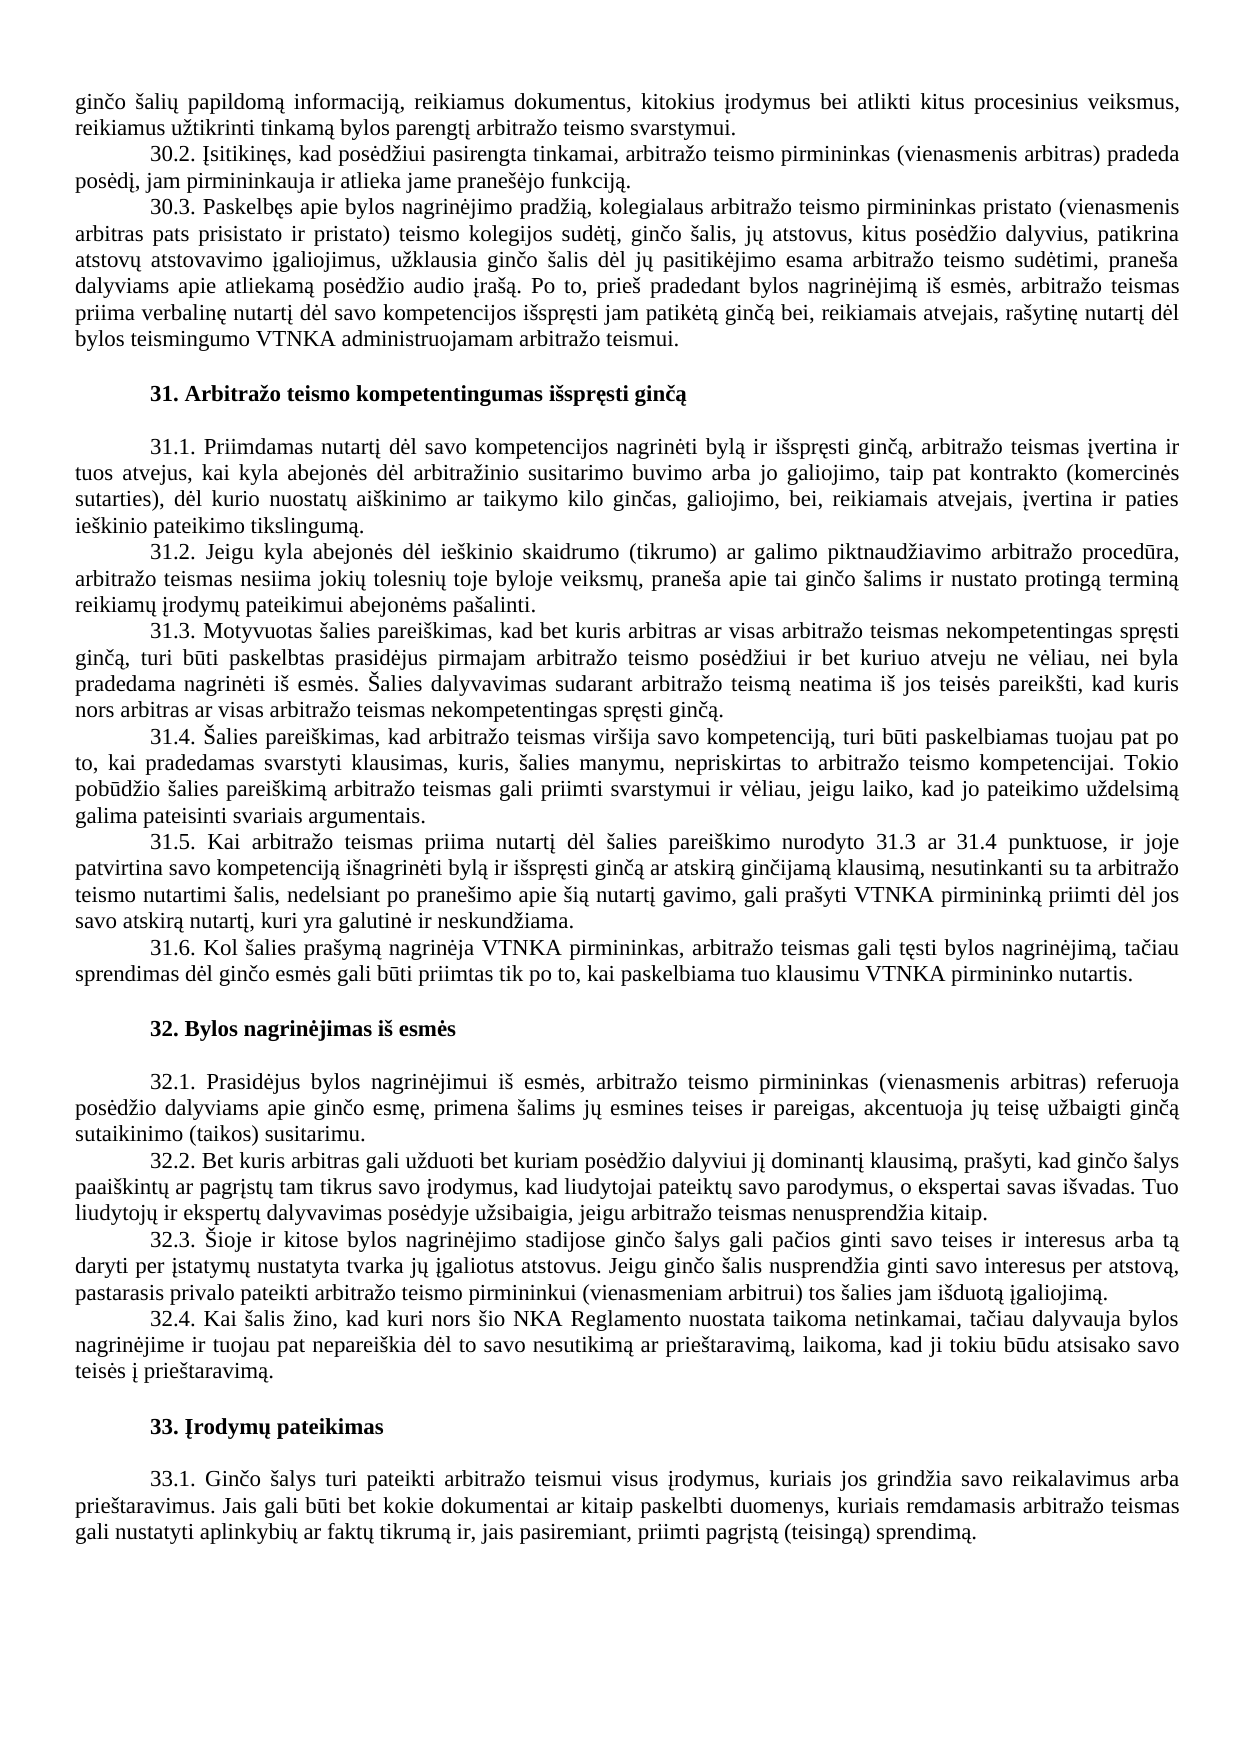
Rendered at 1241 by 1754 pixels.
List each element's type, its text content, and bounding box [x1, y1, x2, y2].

text 31.3. Motyvuotas šalies pareiškimas, kad bet kuris arbitras ar visas arbitražo teismas nekompetentingas spręsti ginčą, turi būti paskelbtas prasidėjus pirmajam arbitražo teismo posėdžiui ir bet kuriuo atveju ne vėliau, nei byla pradedama nagrinėti iš esmės. Šalies dalyvavimas sudarant arbitražo teismą neatima iš jos teisės pareikšti, kad kuris nors arbitras ar visas arbitražo teismas nekompetentingas spręsti ginčą. [75, 617, 1181, 723]
text 30.2. Įsitikinęs, kad posėdžiui pasirengta tinkamai, arbitražo teismo pirmininkas (vienasmenis arbitras) pradeda posėdį, jam pirmininkauja ir atlieka jame pranešėjo funkciją. [75, 141, 1181, 193]
text 31.4. Šalies pareiškimas, kad arbitražo teismas viršija savo kompetenciją, turi būti paskelbiamas tuojau pat po to, kai pradedamas svarstyti klausimas, kuris, šalies manymu, nepriskirtas to arbitražo teismo kompetencijai. Tokio pobūdžio šalies pareiškimą arbitražo teismas gali priimti svarstymui ir vėliau, jeigu laiko, kad jo pateikimo uždelsimą galima pateisinti svariais argumentais. [75, 723, 1181, 828]
text 32.2. Bet kuris arbitras gali užduoti bet kuriam posėdžio dalyviui jį dominantį klausimą, prašyti, kad ginčo šalys paaiškintų ar pagrįstų tam tikrus savo įrodymus, kad liudytojai pateiktų savo parodymus, o ekspertai savas išvadas. Tuo liudytojų ir ekspertų dalyvavimas posėdyje užsibaigia, jeigu arbitražo teismas nenusprendžia kitaip. [75, 1147, 1181, 1226]
text 33. Įrodymų pateikimas [75, 1413, 1181, 1439]
text 31.6. Kol šalies prašymą nagrinėja VTNKA pirmininkas, arbitražo teismas gali tęsti bylos nagrinėjimą, tačiau sprendimas dėl ginčo esmės gali būti priimtas tik po to, kai paskelbiama tuo klausimu VTNKA pirmininko nutartis. [75, 933, 1181, 986]
text 32.3. Šioje ir kitose bylos nagrinėjimo stadijose ginčo šalys gali pačios ginti savo teises ir interesus arba tą daryti per įstatymų nustatyta tvarka jų įgaliotus atstovus. Jeigu ginčo šalis nusprendžia ginti savo interesus per atstovą, pastarasis privalo pateikti arbitražo teismo pirmininkui (vienasmeniam arbitrui) tos šalies jam išduotą įgaliojimą. [75, 1226, 1181, 1305]
text 30.3. Paskelbęs apie bylos nagrinėjimo pradžią, kolegialaus arbitražo teismo pirmininkas pristato (vienasmenis arbitras pats prisistato ir pristato) teismo kolegijos sudėtį, ginčo šalis, jų atstovus, kitus posėdžio dalyvius, patikrina atstovų atstovavimo įgaliojimus, užklausia ginčo šalis dėl jų pasitikėjimo esama arbitražo teismo sudėtimi, praneša dalyviams apie atliekamą posėdžio audio įrašą. Po to, prieš pradedant bylos nagrinėjimą iš esmės, arbitražo teismas priima verbalinę nutartį dėl savo kompetencijos išspręsti jam patikėtą ginčą bei, reikiamais atvejais, rašytinę nutartį dėl bylos teismingumo VTNKA administruojamam arbitražo teismui. [75, 193, 1181, 351]
text 32.1. Prasidėjus bylos nagrinėjimui iš esmės, arbitražo teismo pirmininkas (vienasmenis arbitras) referuoja posėdžio dalyviams apie ginčo esmę, primena šalims jų esmines teises ir pareigas, akcentuoja jų teisę užbaigti ginčą sutaikinimo (taikos) susitarimu. [75, 1068, 1181, 1147]
text 33.1. Ginčo šalys turi pateikti arbitražo teismui visus įrodymus, kuriais jos grindžia savo reikalavimus arba prieštaravimus. Jais gali būti bet kokie dokumentai ar kitaip paskelbti duomenys, kuriais remdamasis arbitražo teismas gali nustatyti aplinkybių ar faktų tikrumą ir, jais pasiremiant, priimti pagrįstą (teisingą) sprendimą. [75, 1465, 1181, 1544]
text 31.5. Kai arbitražo teismas priima nutartį dėl šalies pareiškimo nurodyto 31.3 ar 31.4 punktuose, ir joje patvirtina savo kompetenciją išnagrinėti bylą ir išspręsti ginčą ar atskirą ginčijamą klausimą, nesutinkanti su ta arbitražo teismo nutartimi šalis, nedelsiant po pranešimo apie šią nutartį gavimo, gali prašyti VTNKA pirmininką priimti dėl jos savo atskirą nutartį, kuri yra galutinė ir neskundžiama. [75, 828, 1181, 933]
text 31.1. Priimdamas nutartį dėl savo kompetencijos nagrinėti bylą ir išspręsti ginčą, arbitražo teismas įvertina ir tuos atvejus, kai kyla abejonės dėl arbitražinio susitarimo buvimo arba jo galiojimo, taip pat kontrakto (komercinės sutarties), dėl kurio nuostatų aiškinimo ar taikymo kilo ginčas, galiojimo, bei, reikiamais atvejais, įvertina ir paties ieškinio pateikimo tikslingumą. [75, 433, 1181, 538]
text 31.2. Jeigu kyla abejonės dėl ieškinio skaidrumo (tikrumo) ar galimo piktnaudžiavimo arbitražo procedūra, arbitražo teismas nesiima jokių tolesnių toje byloje veiksmų, praneša apie tai ginčo šalims ir nustato protingą terminą reikiamų įrodymų pateikimui abejonėms pašalinti. [75, 538, 1181, 617]
text 31. Arbitražo teismo kompetentingumas išspręsti ginčą [75, 380, 1181, 406]
text 32. Bylos nagrinėjimas iš esmės [75, 1015, 1181, 1041]
text 32.4. Kai šalis žino, kad kuri nors šio NKA Reglamento nuostata taikoma netinkamai, tačiau dalyvauja bylos nagrinėjime ir tuojau pat nepareiškia dėl to savo nesutikimą ar prieštaravimą, laikoma, kad ji tokiu būdu atsisako savo teisės į prieštaravimą. [75, 1305, 1181, 1384]
text ginčo šalių papildomą informaciją, reikiamus dokumentus, kitokius įrodymus bei atlikti kitus procesinius veiksmus, reikiamus užtikrinti tinkamą bylos parengtį arbitražo teismo svarstymui. [75, 88, 1181, 141]
